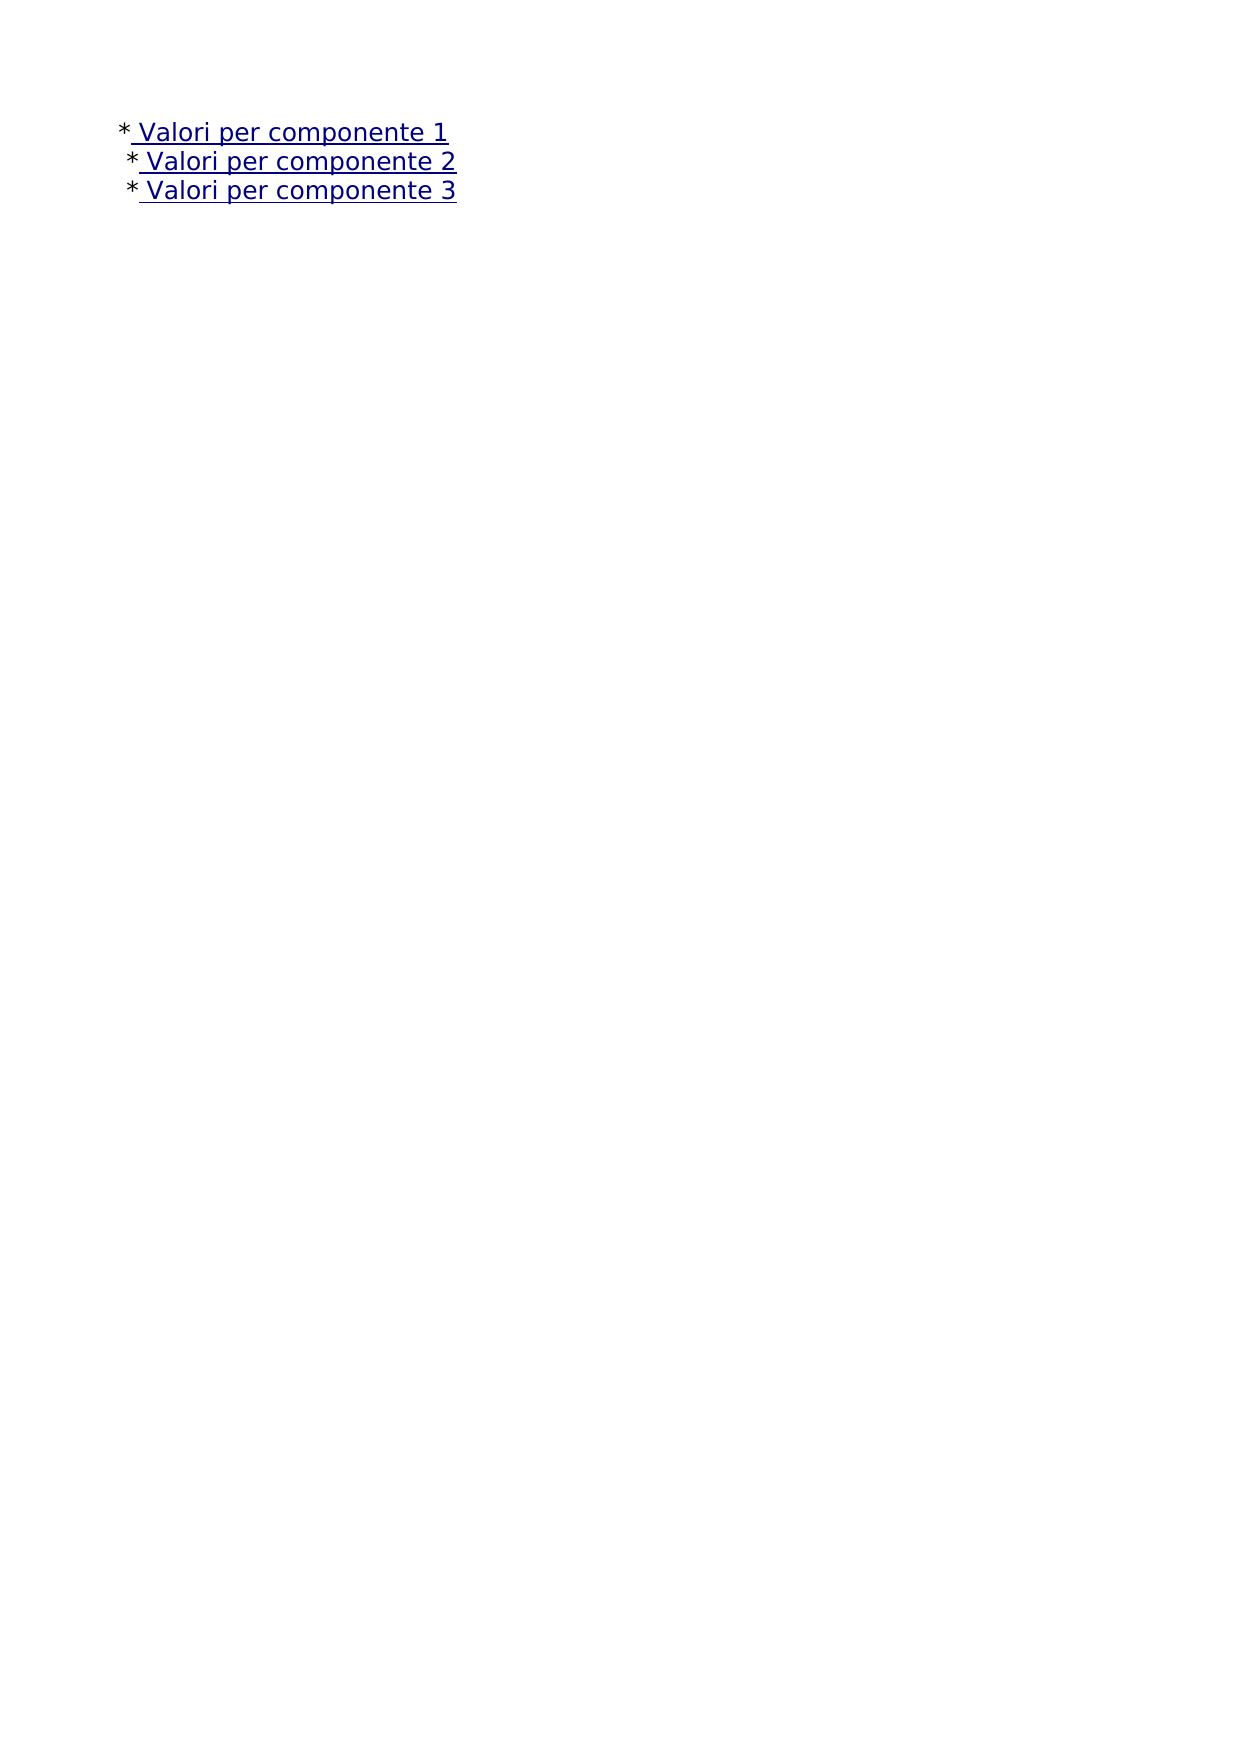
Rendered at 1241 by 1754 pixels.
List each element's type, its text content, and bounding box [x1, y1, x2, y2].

text * Valori per componente 1 * Valori per componente 2 * Valori per componente 3 [118, 118, 1122, 206]
